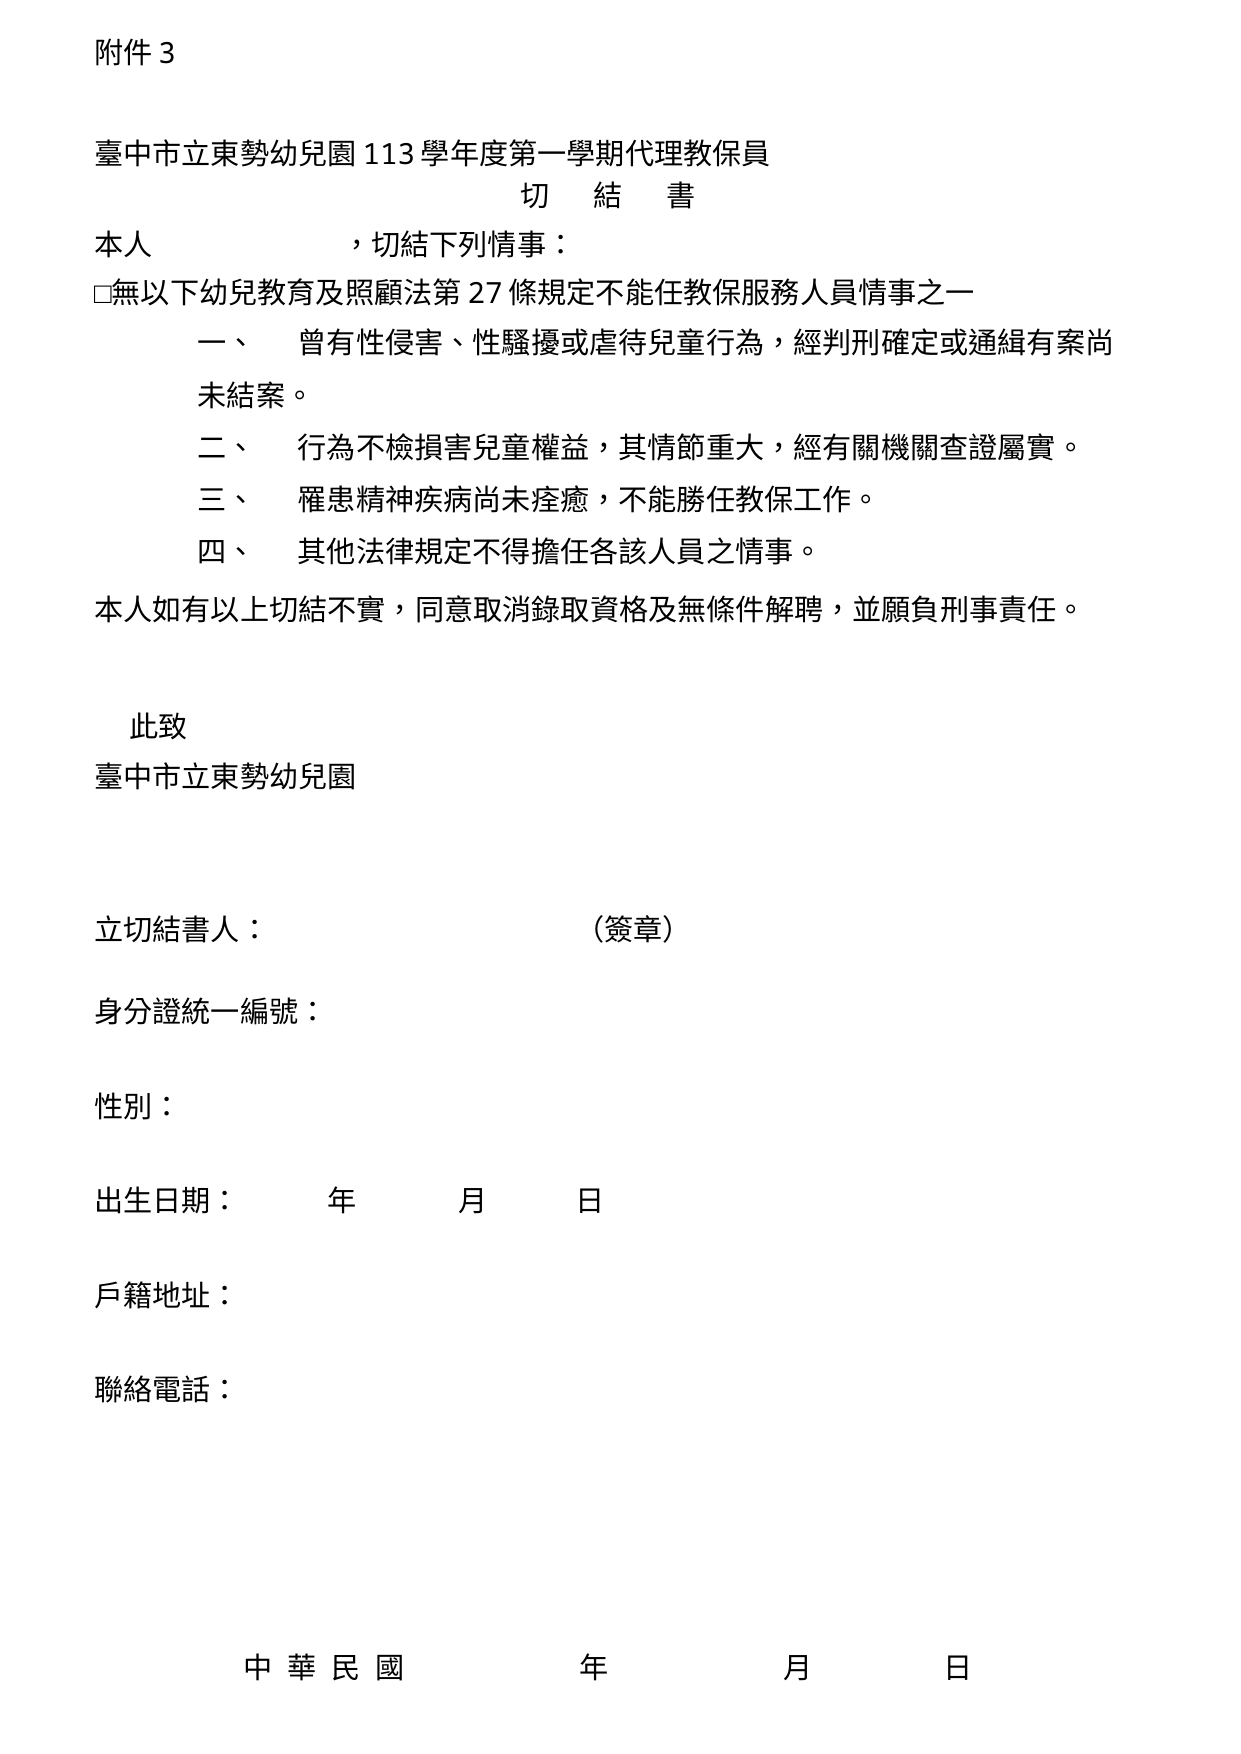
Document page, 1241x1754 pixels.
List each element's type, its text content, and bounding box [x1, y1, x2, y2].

list 曾有性侵害、性騷擾或虐待兒童行為，經判刑確定或通緝有案尚未結案。 [197, 312, 1122, 416]
text 此致 [94, 696, 1122, 748]
list 行為不檢損害兒童權益，其情節重大，經有關機關查證屬實。 [197, 416, 1122, 468]
text □無以下幼兒教育及照顧法第27條規定不能任教保服務人員情事之一 [94, 270, 1122, 312]
text 中 華 民 國 年 月 日 [94, 1645, 1122, 1687]
text 切 結 書 [94, 173, 1122, 215]
text 戶籍地址： [94, 1272, 1122, 1314]
text 聯絡電話： [94, 1367, 1122, 1409]
text 本人如有以上切結不實，同意取消錄取資格及無條件解聘，並願負刑事責任。 [94, 579, 1122, 631]
list 罹患精神疾病尚未痊癒，不能勝任教保工作。 [197, 468, 1122, 521]
text 身分證統一編號： [94, 989, 1122, 1031]
text 性別： [94, 1083, 1122, 1126]
text 附件3 [94, 29, 1122, 72]
text 出生日期： 年 月 日 [94, 1178, 1122, 1220]
text 立切結書人： （簽章） [94, 907, 1122, 949]
text 臺中市立東勢幼兒園 [94, 754, 1122, 796]
list 其他法律規定不得擔任各該人員之情事。 [197, 521, 1122, 573]
text 本人 ，切結下列情事： [94, 221, 1122, 264]
text 臺中市立東勢幼兒園113學年度第一學期代理教保員 [94, 130, 1122, 173]
